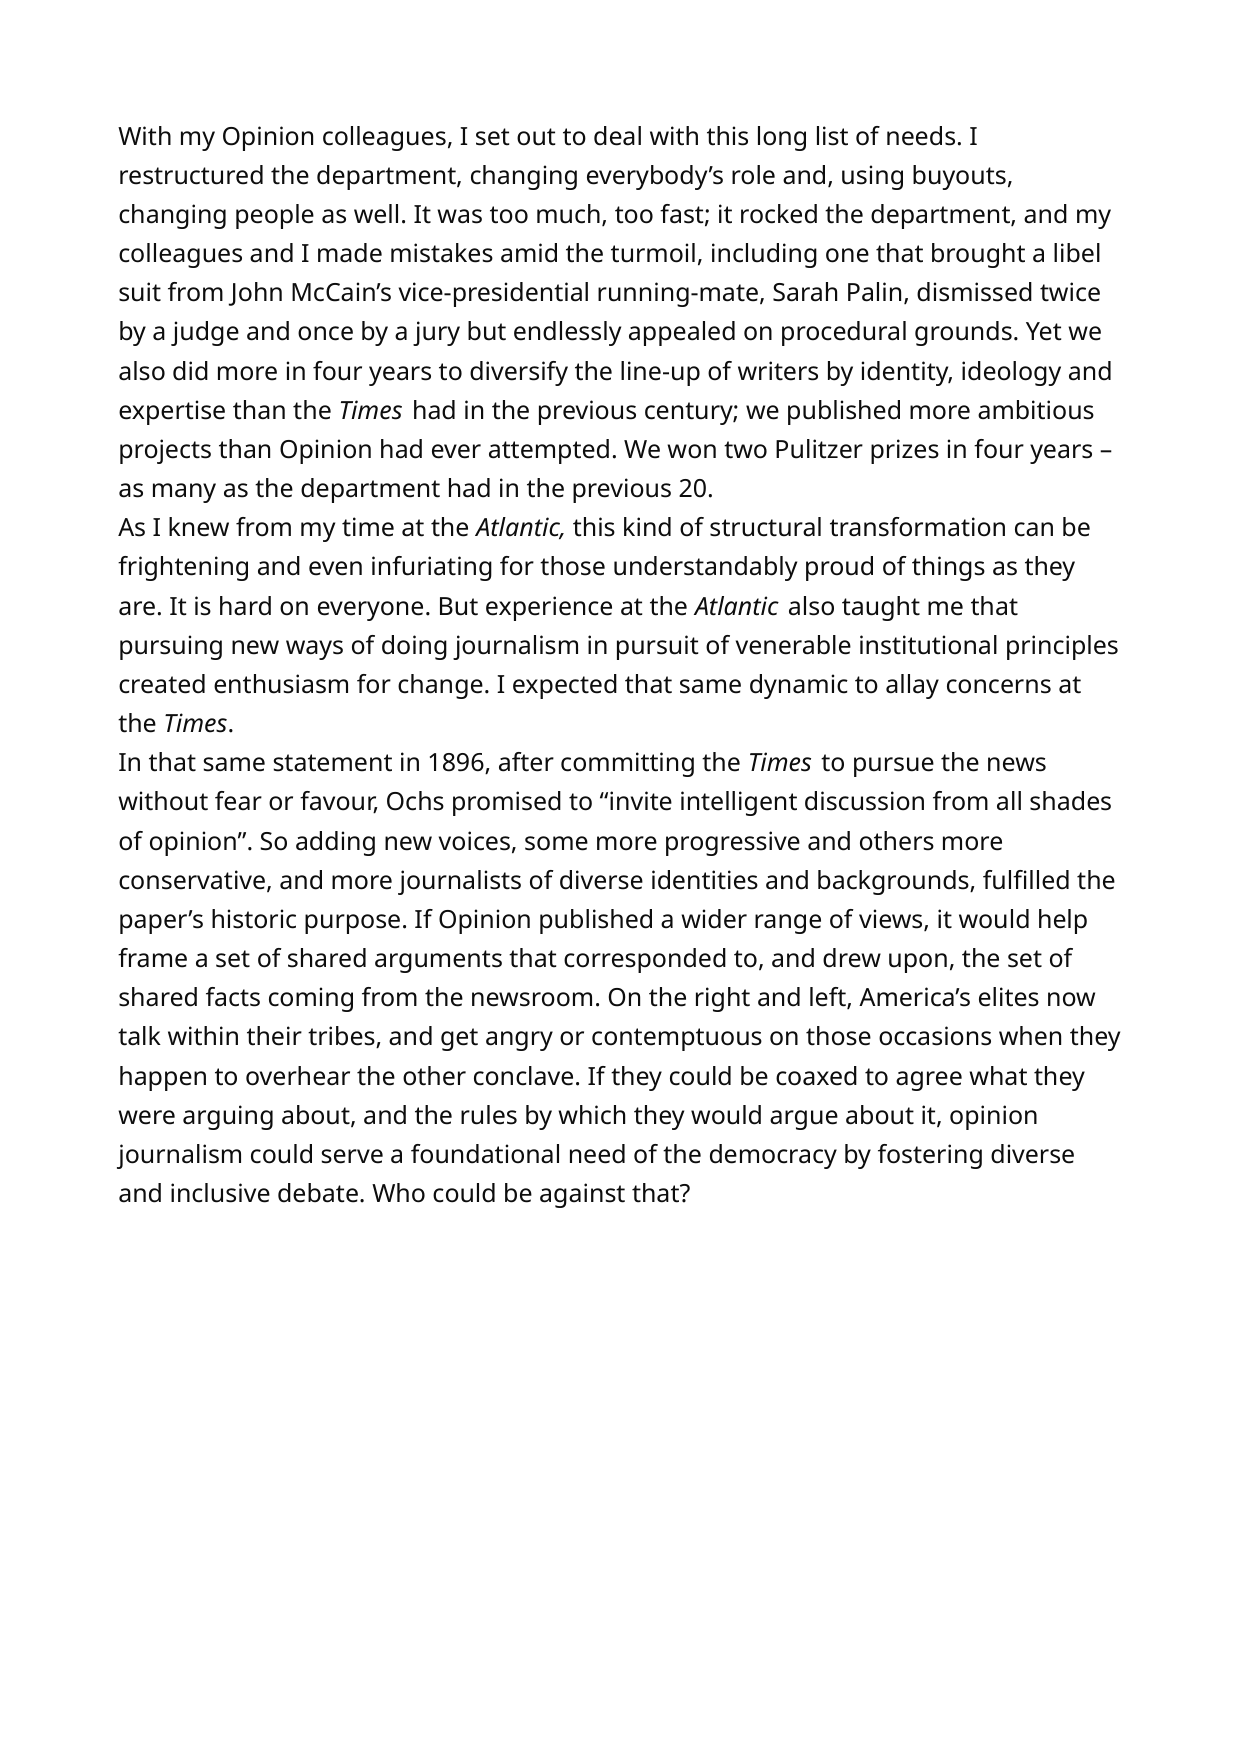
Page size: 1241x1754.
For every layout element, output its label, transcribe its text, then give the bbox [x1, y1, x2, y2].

text As I knew from my time at the Atlantic, this kind of structural transformation can be frightening and even infuriating for those understandably proud of things as they are. It is hard on everyone. But experience at the Atlantic also taught me that pursuing new ways of doing journalism in pursuit of venerable institutional principles created enthusiasm for change. I expected that same dynamic to allay concerns at the Times. [118, 510, 1122, 740]
text With my Opinion colleagues, I set out to deal with this long list of needs. I restructured the department, changing everybody’s role and, using buyouts, changing people as well. It was too much, too fast; it rocked the department, and my colleagues and I made mistakes amid the turmoil, including one that brought a libel suit from John McCain’s vice-presidential running-mate, Sarah Palin, dismissed twice by a judge and once by a jury but endlessly appealed on procedural grounds. Yet we also did more in four years to diversify the line-up of writers by identity, ideology and expertise than the Times had in the previous century; we published more ambitious projects than Opinion had ever attempted. We won two Pulitzer prizes in four years – as many as the department had in the previous 20. [118, 118, 1122, 505]
text In that same statement in 1896, after committing the Times to pursue the news without fear or favour, Ochs promised to “invite intelligent discussion from all shades of opinion”. So adding new voices, some more progressive and others more conservative, and more journalists of diverse identities and backgrounds, fulfilled the paper’s historic purpose. If Opinion published a wider range of views, it would help frame a set of shared arguments that corresponded to, and drew upon, the set of shared facts coming from the newsroom. On the right and left, America’s elites now talk within their tribes, and get angry or contemptuous on those occasions when they happen to overhear the other conclave. If they could be coaxed to agree what they were arguing about, and the rules by which they would argue about it, opinion journalism could serve a foundational need of the democracy by fostering diverse and inclusive debate. Who could be against that? [118, 745, 1122, 1210]
